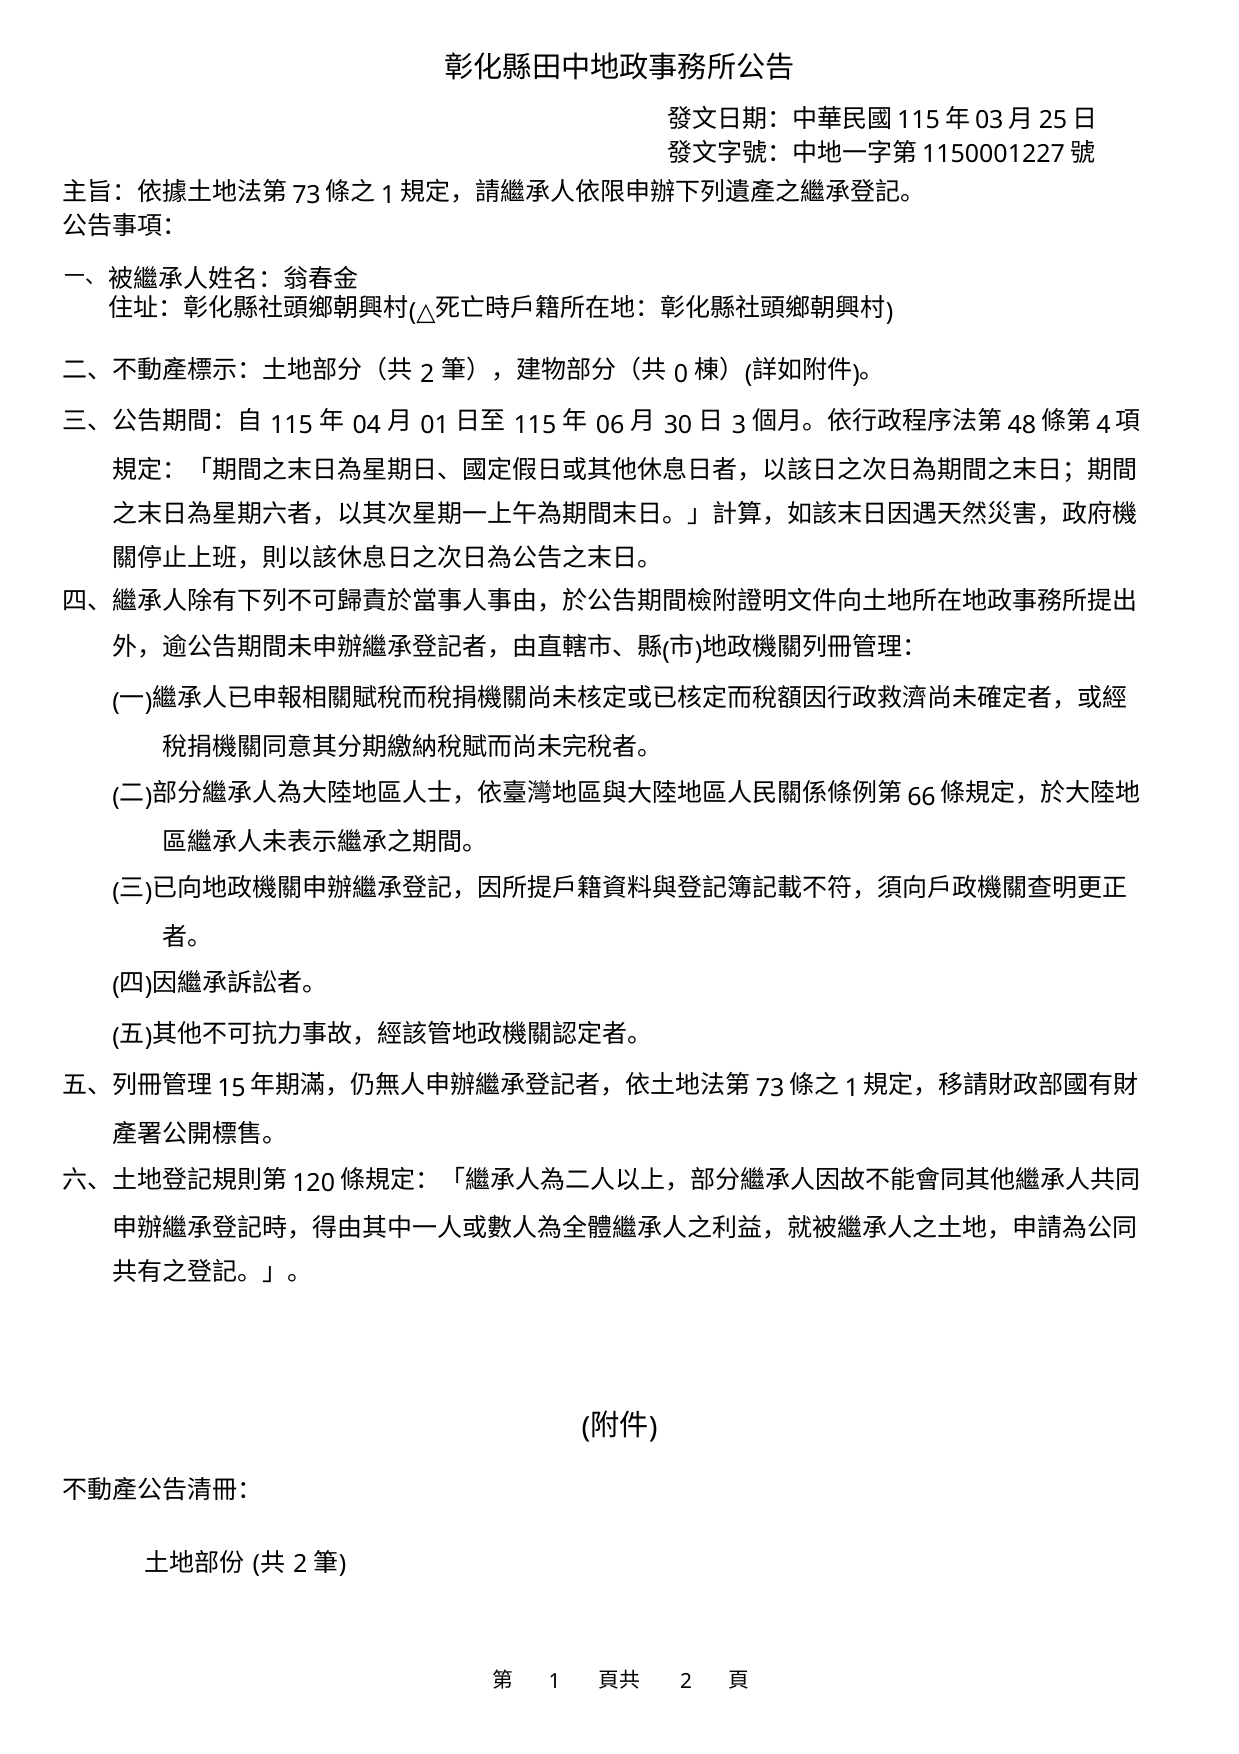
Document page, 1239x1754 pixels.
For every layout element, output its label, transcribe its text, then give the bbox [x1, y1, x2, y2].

table_cell [0, 1456, 62, 1528]
table_cell [0, 1660, 62, 1701]
table_cell [667, 1355, 718, 1395]
table_cell [0, 356, 62, 1354]
table_header [667, 0, 718, 41]
table_cell [718, 1600, 759, 1660]
table_cell 土地部份 (共 2 筆) [62, 1529, 1177, 1600]
table_header [759, 0, 1177, 41]
table_header [1177, 0, 1239, 41]
table_header [0, 0, 62, 41]
table_cell [523, 1355, 585, 1395]
table_cell [1177, 1395, 1239, 1456]
table_cell (附件) [62, 1395, 1177, 1456]
table_header [718, 0, 759, 41]
table_cell [523, 1600, 585, 1660]
table_cell [0, 1395, 62, 1456]
table_cell [109, 1600, 482, 1660]
table_cell [62, 95, 109, 177]
table_cell [1177, 1456, 1239, 1528]
table_cell 頁共 [585, 1660, 653, 1701]
table_cell 2 [653, 1660, 718, 1701]
table_header [109, 0, 482, 41]
table_cell [62, 1600, 109, 1660]
table_cell [62, 315, 109, 356]
table_header [585, 0, 653, 41]
table_cell [1177, 41, 1239, 94]
table_header [653, 0, 667, 41]
table_header [523, 0, 585, 41]
table_cell [1177, 1355, 1239, 1395]
table_cell [62, 1355, 109, 1395]
table_cell [1177, 356, 1239, 1354]
table_cell [1177, 177, 1239, 264]
table_cell [0, 264, 62, 315]
table_cell [718, 1355, 759, 1395]
table_cell [0, 41, 62, 94]
table_cell [585, 95, 653, 177]
table_cell [759, 1355, 1177, 1395]
table_cell [1177, 1600, 1239, 1660]
table_cell 主旨：依據土地法第73條之1規定，請繼承人依限申辦下列遺產之繼承登記。 公告事項： [62, 177, 1177, 264]
table_cell 頁 [718, 1660, 759, 1701]
table_cell 被繼承人姓名：翁春金 住址：彰化縣社頭鄉朝興村(△死亡時戶籍所在地：彰化縣社頭鄉朝興村) [109, 264, 1177, 356]
table_cell [0, 1355, 62, 1395]
table_cell [0, 1529, 62, 1600]
table_cell [483, 1355, 523, 1395]
table_cell 彰化縣田中地政事務所公告 [62, 41, 1177, 94]
table_cell [1177, 95, 1239, 177]
table_cell [653, 95, 667, 177]
table_cell [653, 1600, 667, 1660]
table_cell 一、 [62, 264, 109, 315]
table_cell [667, 1600, 718, 1660]
table_cell [1177, 1660, 1239, 1701]
table_cell [759, 1600, 1177, 1660]
table_header [483, 0, 523, 41]
table_cell 發文日期：中華民國115年03月25日 發文字號：中地一字第1150001227號 [667, 95, 1177, 177]
table_cell [585, 1600, 653, 1660]
table_cell [0, 1600, 62, 1660]
table_cell [653, 1355, 667, 1395]
table_cell [109, 95, 482, 177]
table_cell [483, 1600, 523, 1660]
table_cell 第 [483, 1660, 523, 1701]
table_cell [109, 1355, 482, 1395]
table_cell [1177, 264, 1239, 315]
table_cell 1 [523, 1660, 585, 1701]
table_header [62, 0, 109, 41]
table_cell 二、不動產標示：土地部分（共 2 筆），建物部分（共 0 棟）(詳如附件)。 三、公告期間：自 115 年 04 月 01 日至 115 年 06 月 30 日 3 個月。依行政程序法第48條第4項 規定：「期間之末日為星期日、國定假日或其他休息日者，以該日之次日為期間之末日；期間 之末日為星期六者，以其次星期一上午為期間末日。」計算，如該末日因遇天然災害，政府機 關停止上班，則以該休息日之次日為公告之末日。 四、繼承人除有下列不可歸責於當事人事由，於公告期間檢附證明文件向土地所在地政事務所提出 外，逾公告期間未申辦繼承登記者，由直轄市、縣(市)地政機關列冊管理： (一)繼承人已申報相關賦稅而稅捐機關尚未核定或已核定而稅額因行政救濟尚未確定者，或經 稅捐機關同意其分期繳納稅賦而尚未完稅者。 (二)部分繼承人為大陸地區人士，依臺灣地區與大陸地區人民關係條例第66條規定，於大陸地 區繼承人未表示繼承之期間。 (三)已向地政機關申辦繼承登記，因所提戶籍資料與登記簿記載不符，須向戶政機關查明更正 者。 (四)因繼承訴訟者。 (五)其他不可抗力事故，經該管地政機關認定者。 五、列冊管理15年期滿，仍無人申辦繼承登記者，依土地法第73條之1規定，移請財政部國有財 產署公開標售。 六、土地登記規則第120條規定：「繼承人為二人以上，部分繼承人因故不能會同其他繼承人共同 申辦繼承登記時，得由其中一人或數人為全體繼承人之利益，就被繼承人之土地，申請為公同 共有之登記。」。 [62, 356, 1177, 1354]
table_cell 不動產公告清冊： [62, 1456, 1177, 1528]
table_cell [1177, 1529, 1239, 1600]
table_cell [483, 95, 523, 177]
table_cell [759, 1660, 1177, 1701]
table_cell [0, 177, 62, 264]
table_cell [523, 95, 585, 177]
table_cell [1177, 315, 1239, 356]
table_cell [0, 315, 62, 356]
table_cell [62, 1660, 109, 1701]
table_cell [0, 95, 62, 177]
table_cell [585, 1355, 653, 1395]
table_cell [109, 1660, 482, 1701]
